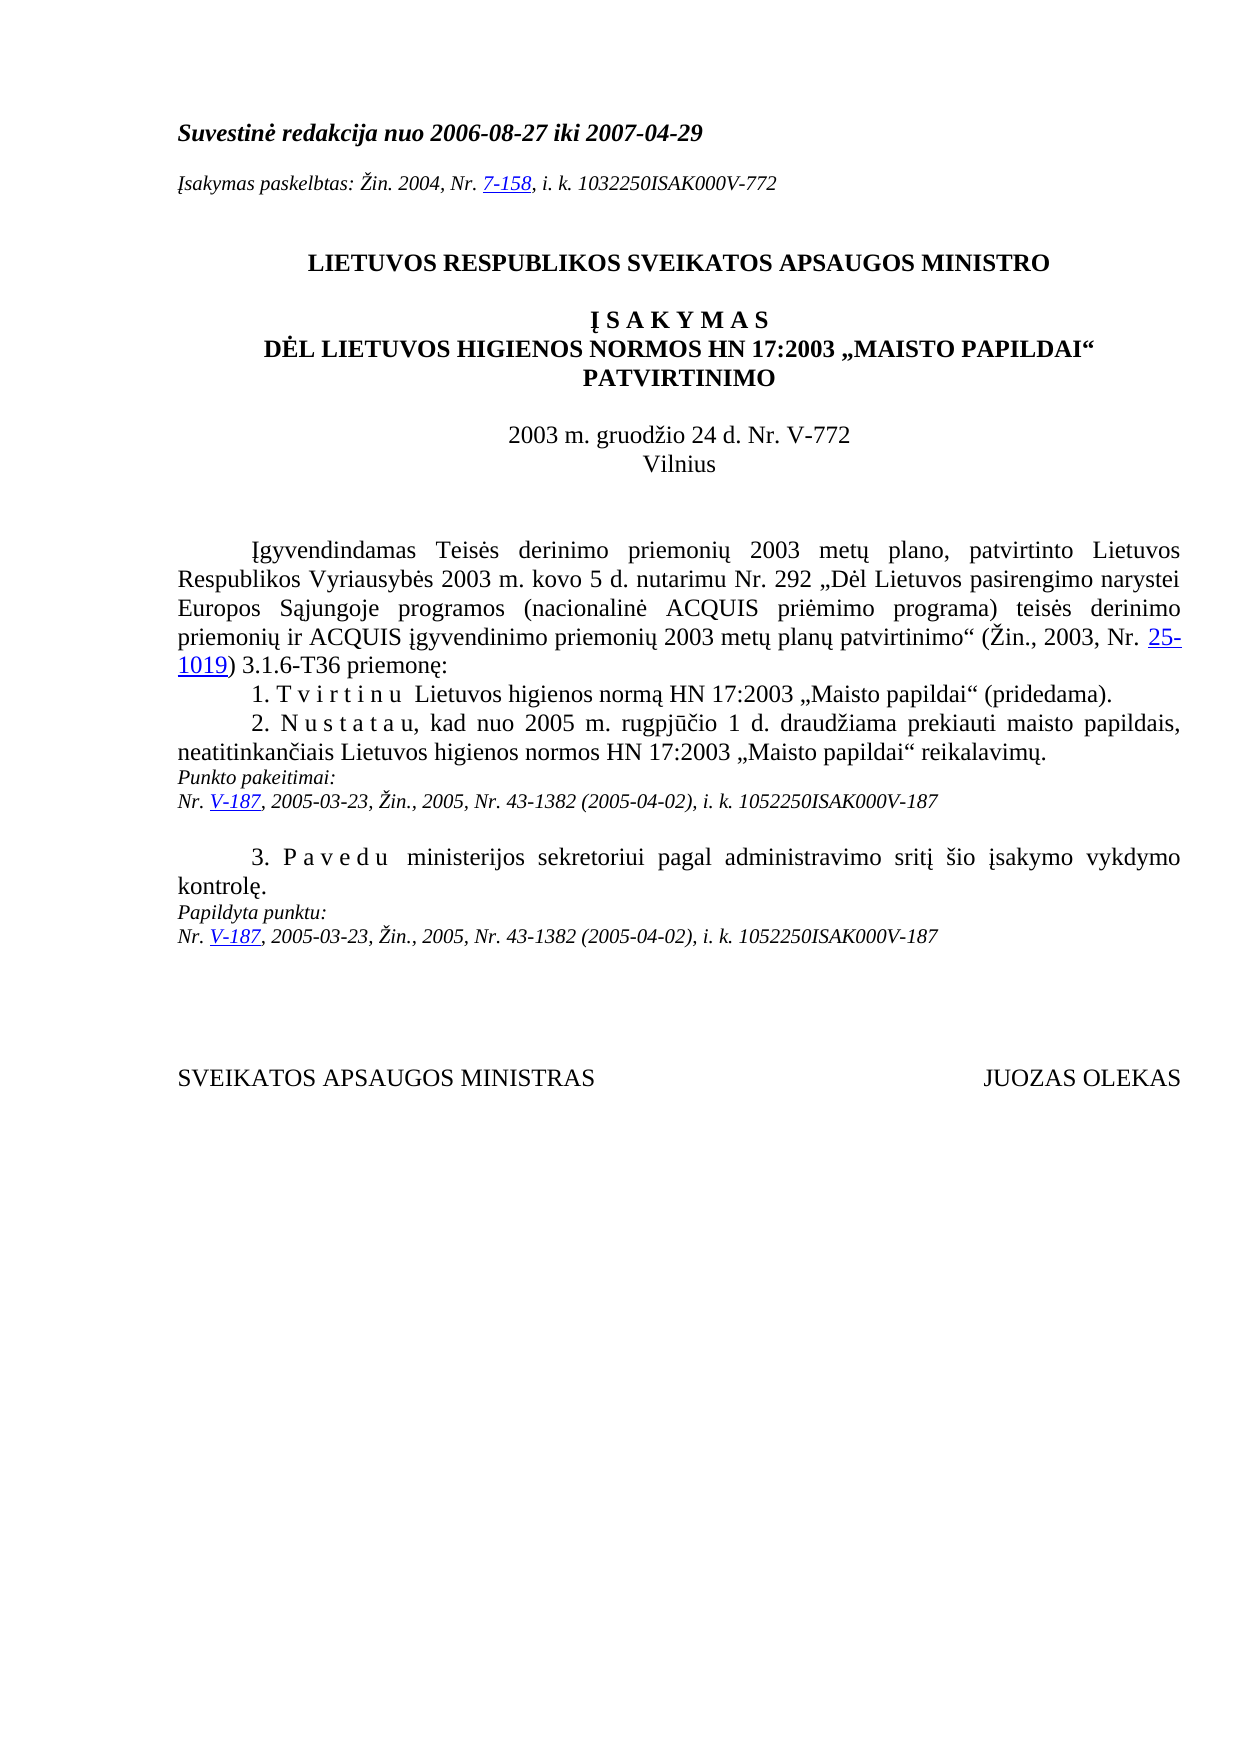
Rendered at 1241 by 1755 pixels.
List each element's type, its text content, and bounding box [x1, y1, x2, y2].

text 2003 m. gruodžio 24 d. Nr. V-772 [177, 420, 1181, 449]
text DĖL LIETUVOS HIGIENOS NORMOS HN 17:2003 „MAISTO PAPILDAI“ PATVIRTINIMO [177, 334, 1181, 392]
text 2. Nustatau, kad nuo 2005 m. rugpjūčio 1 d. draudžiama prekiauti maisto papildais, neatitinkančiais Lietuvos higienos normos HN 17:2003 „Maisto papildai“ reikalavimų. [177, 708, 1181, 765]
text Į S A K Y M A S [177, 305, 1181, 334]
text Suvestinė redakcija nuo 2006-08-27 iki 2007-04-29 [177, 118, 1181, 147]
text Papildyta punktu: [177, 900, 1181, 924]
text LIETUVOS RESPUBLIKOS SVEIKATOS APSAUGOS MINISTRO [177, 248, 1181, 277]
text Nr. V-187, 2005-03-23, Žin., 2005, Nr. 43-1382 (2005-04-02), i. k. 1052250ISAK000V-187 [177, 789, 1181, 813]
text Punkto pakeitimai: [177, 765, 1181, 789]
text Įsakymas paskelbtas: Žin. 2004, Nr. 7-158, i. k. 1032250ISAK000V-772 [177, 171, 1181, 195]
text Nr. V-187, 2005-03-23, Žin., 2005, Nr. 43-1382 (2005-04-02), i. k. 1052250ISAK000V-187 [177, 924, 1181, 948]
text Vilnius [177, 449, 1181, 478]
text SVEIKATOS APSAUGOS MINISTRAS JUOZAS OLEKAS [177, 1063, 1181, 1092]
text 1. Tvirtinu Lietuvos higienos normą HN 17:2003 „Maisto papildai“ (pridedama). [177, 679, 1181, 708]
text Įgyvendindamas Teisės derinimo priemonių 2003 metų plano, patvirtinto Lietuvos Respublikos Vyriausybės 2003 m. kovo 5 d. nutarimu Nr. 292 „Dėl Lietuvos pasirengimo narystei Europos Sąjungoje programos (nacionalinė ACQUIS priėmimo programa) teisės derinimo priemonių ir ACQUIS įgyvendinimo priemonių 2003 metų planų patvirtinimo“ (Žin., 2003, Nr. 25-1019) 3.1.6-T36 priemonę: [177, 535, 1181, 679]
text 3. Pavedu ministerijos sekretoriui pagal administravimo sritį šio įsakymo vykdymo kontrolę. [177, 842, 1181, 900]
